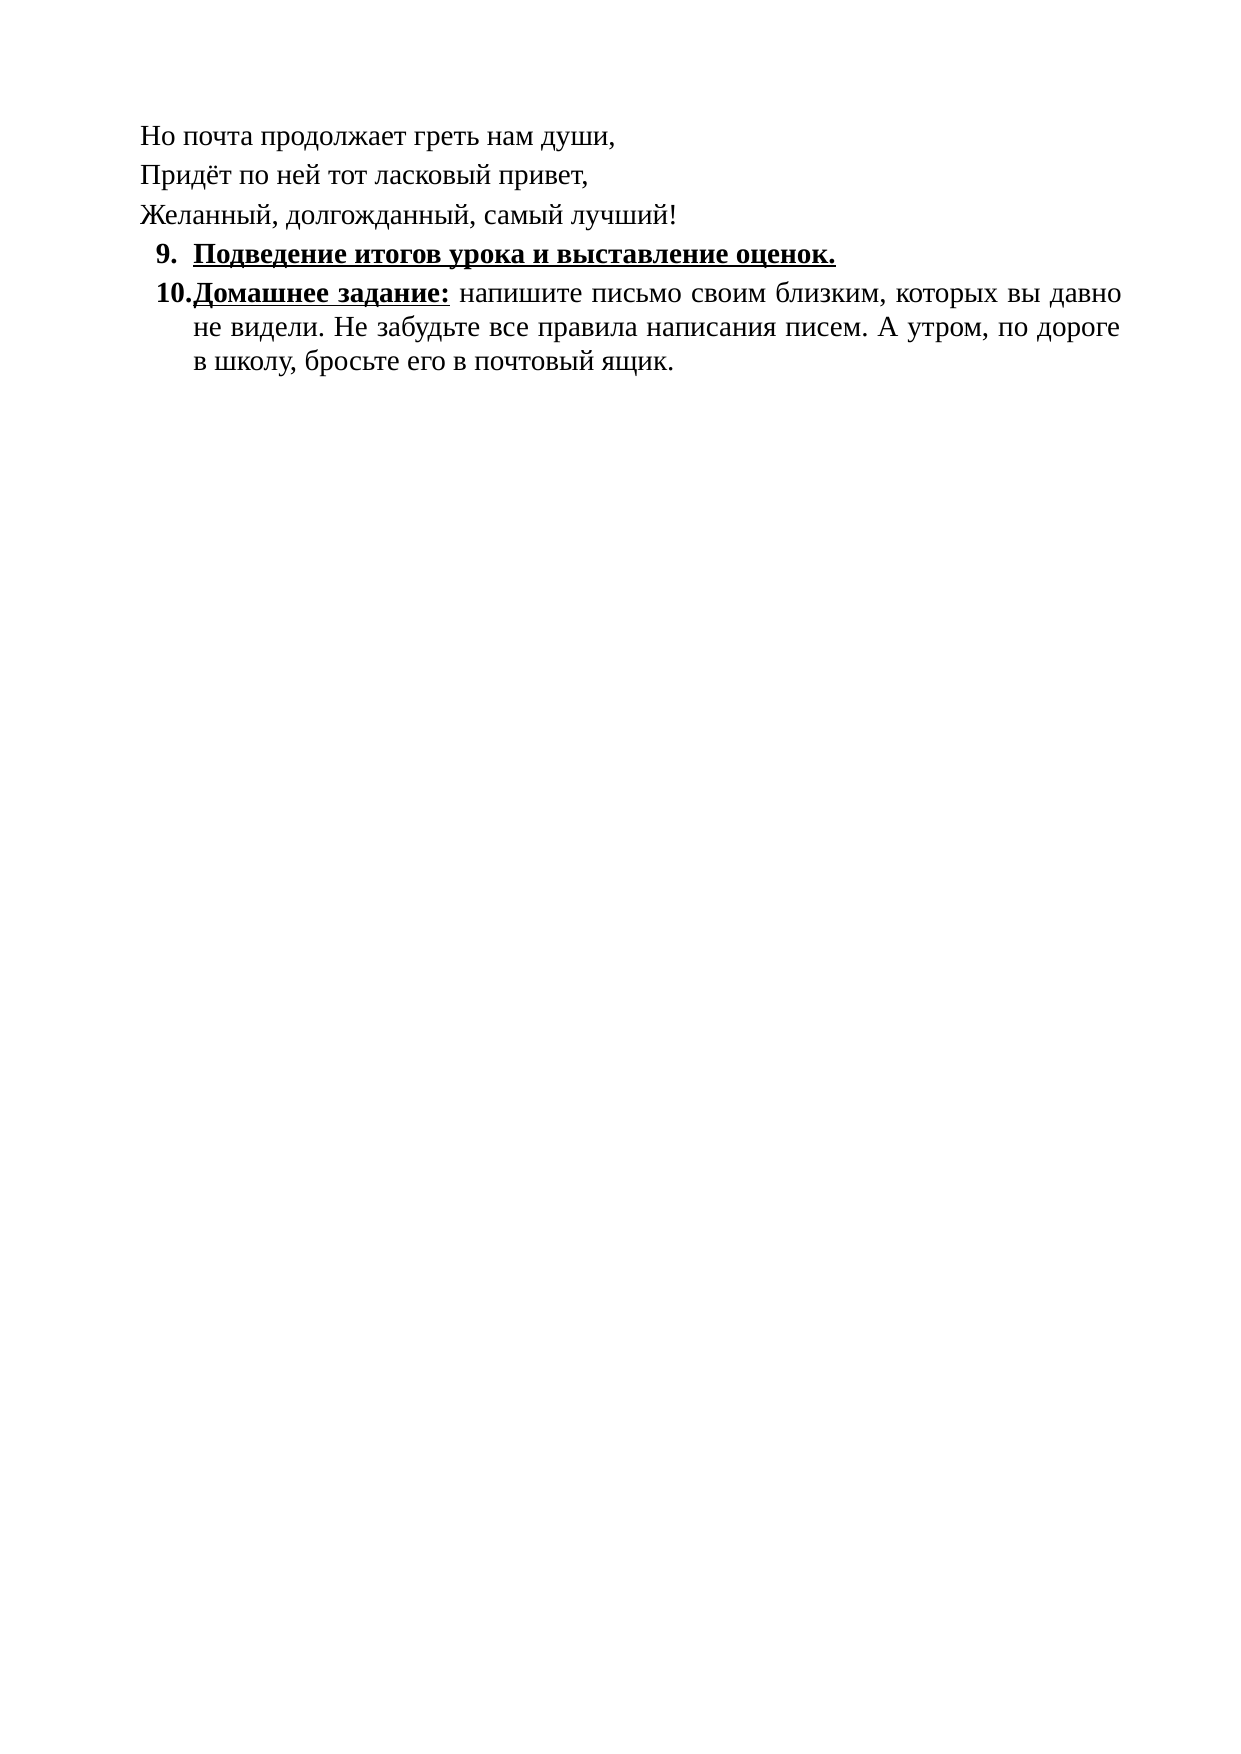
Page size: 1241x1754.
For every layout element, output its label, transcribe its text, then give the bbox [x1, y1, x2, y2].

list Подведение итогов урока и выставление оценок. [156, 236, 1122, 270]
text Придёт по ней тот ласковый привет, [118, 157, 1122, 191]
text Но почта продолжает греть нам души, [118, 118, 1122, 152]
text Желанный, долгожданный, самый лучший! [118, 197, 1122, 230]
list Домашнее задание: напишите письмо своим близким, которых вы давно не видели. Не забудьте все правила написания писем. А утром, по дороге в школу, бросьте его в почтовый ящик. [156, 276, 1122, 376]
